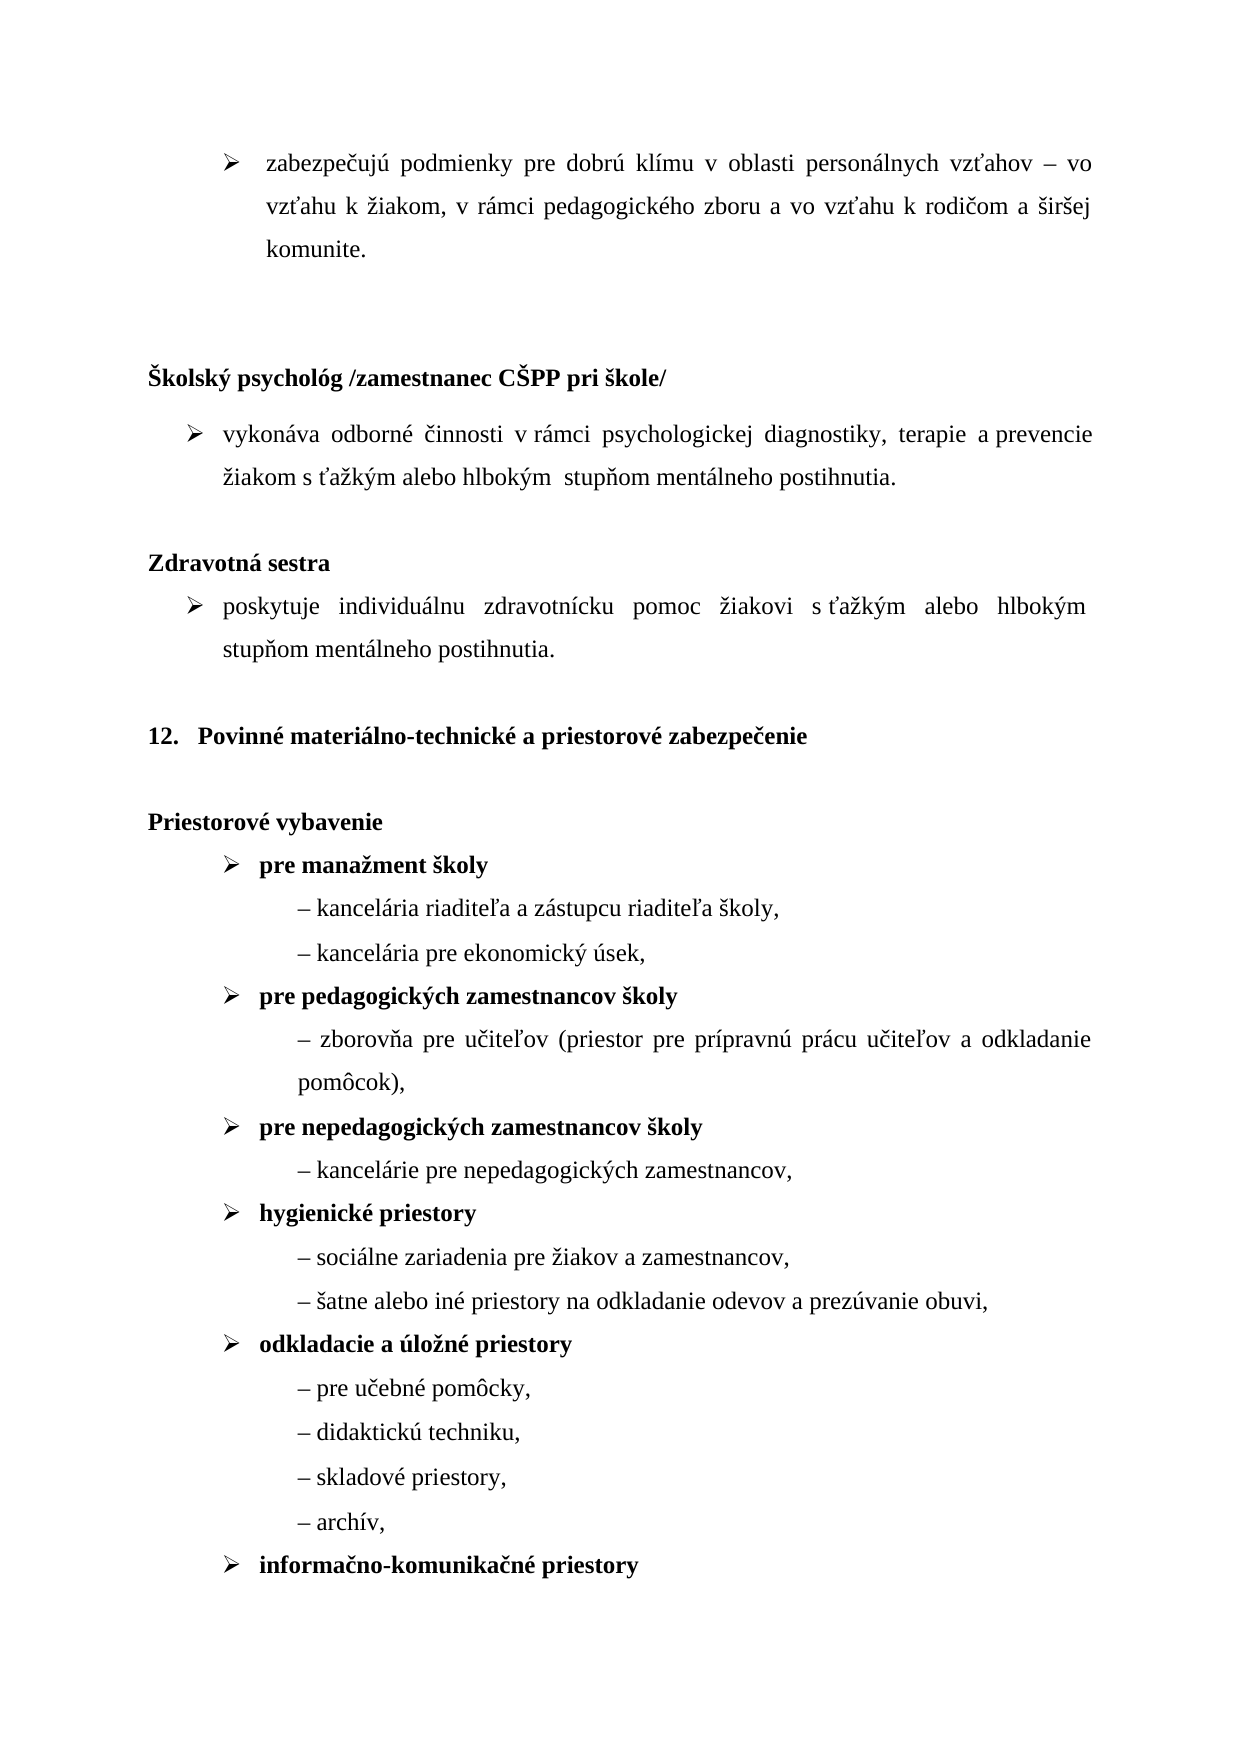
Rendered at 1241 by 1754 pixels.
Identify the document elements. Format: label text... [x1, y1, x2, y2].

list pre nepedagogických zamestnancov školy [222, 1112, 1092, 1141]
text – didaktickú techniku, [298, 1417, 1092, 1446]
text – archív, [298, 1507, 1092, 1536]
list zabezpečujú podmienky pre dobrú klímu v oblasti personálnych vzťahov – vo vzťahu k žiakom, v rámci pedagogického zboru a vo vzťahu k rodičom a širšej komunite. [222, 148, 1092, 263]
text Školský psychológ /zamestnanec CŠPP pri škole/ [148, 363, 1092, 392]
list hygienické priestory [222, 1198, 1092, 1227]
list odkladacie a úložné priestory [222, 1329, 1092, 1358]
list vykonáva odborné činnosti v rámci psychologickej diagnostiky, terapie a prevencie žiakom s ťažkým alebo hlbokým stupňom mentálneho postihnutia. [185, 419, 1092, 491]
text – kancelária riaditeľa a zástupcu riaditeľa školy, [298, 893, 1092, 922]
list pre manažment školy [222, 850, 1092, 879]
text Priestorové vybavenie [148, 807, 1092, 836]
text 12. Povinné materiálno-technické a priestorové zabezpečenie [148, 721, 1092, 749]
text – kancelária pre ekonomický úsek, [298, 938, 1092, 967]
text – sociálne zariadenia pre žiakov a zamestnancov, [298, 1242, 1092, 1270]
list pre pedagogických zamestnancov školy [222, 981, 1092, 1010]
text – skladové priestory, [298, 1462, 1092, 1491]
text Zdravotná sestra [148, 548, 1092, 577]
text – kancelárie pre nepedagogických zamestnancov, [298, 1155, 1092, 1184]
list informačno-komunikačné priestory [222, 1550, 1092, 1579]
text – pre učebné pomôcky, [298, 1373, 1092, 1401]
text – zborovňa pre učiteľov (priestor pre prípravnú prácu učiteľov a odkladanie pomôcok), [298, 1024, 1092, 1096]
list poskytuje individuálnu zdravotnícku pomoc žiakovi s ťažkým alebo hlbokým stupňom mentálneho postihnutia. [185, 591, 1092, 663]
text – šatne alebo iné priestory na odkladanie odevov a prezúvanie obuvi, [298, 1286, 1092, 1315]
